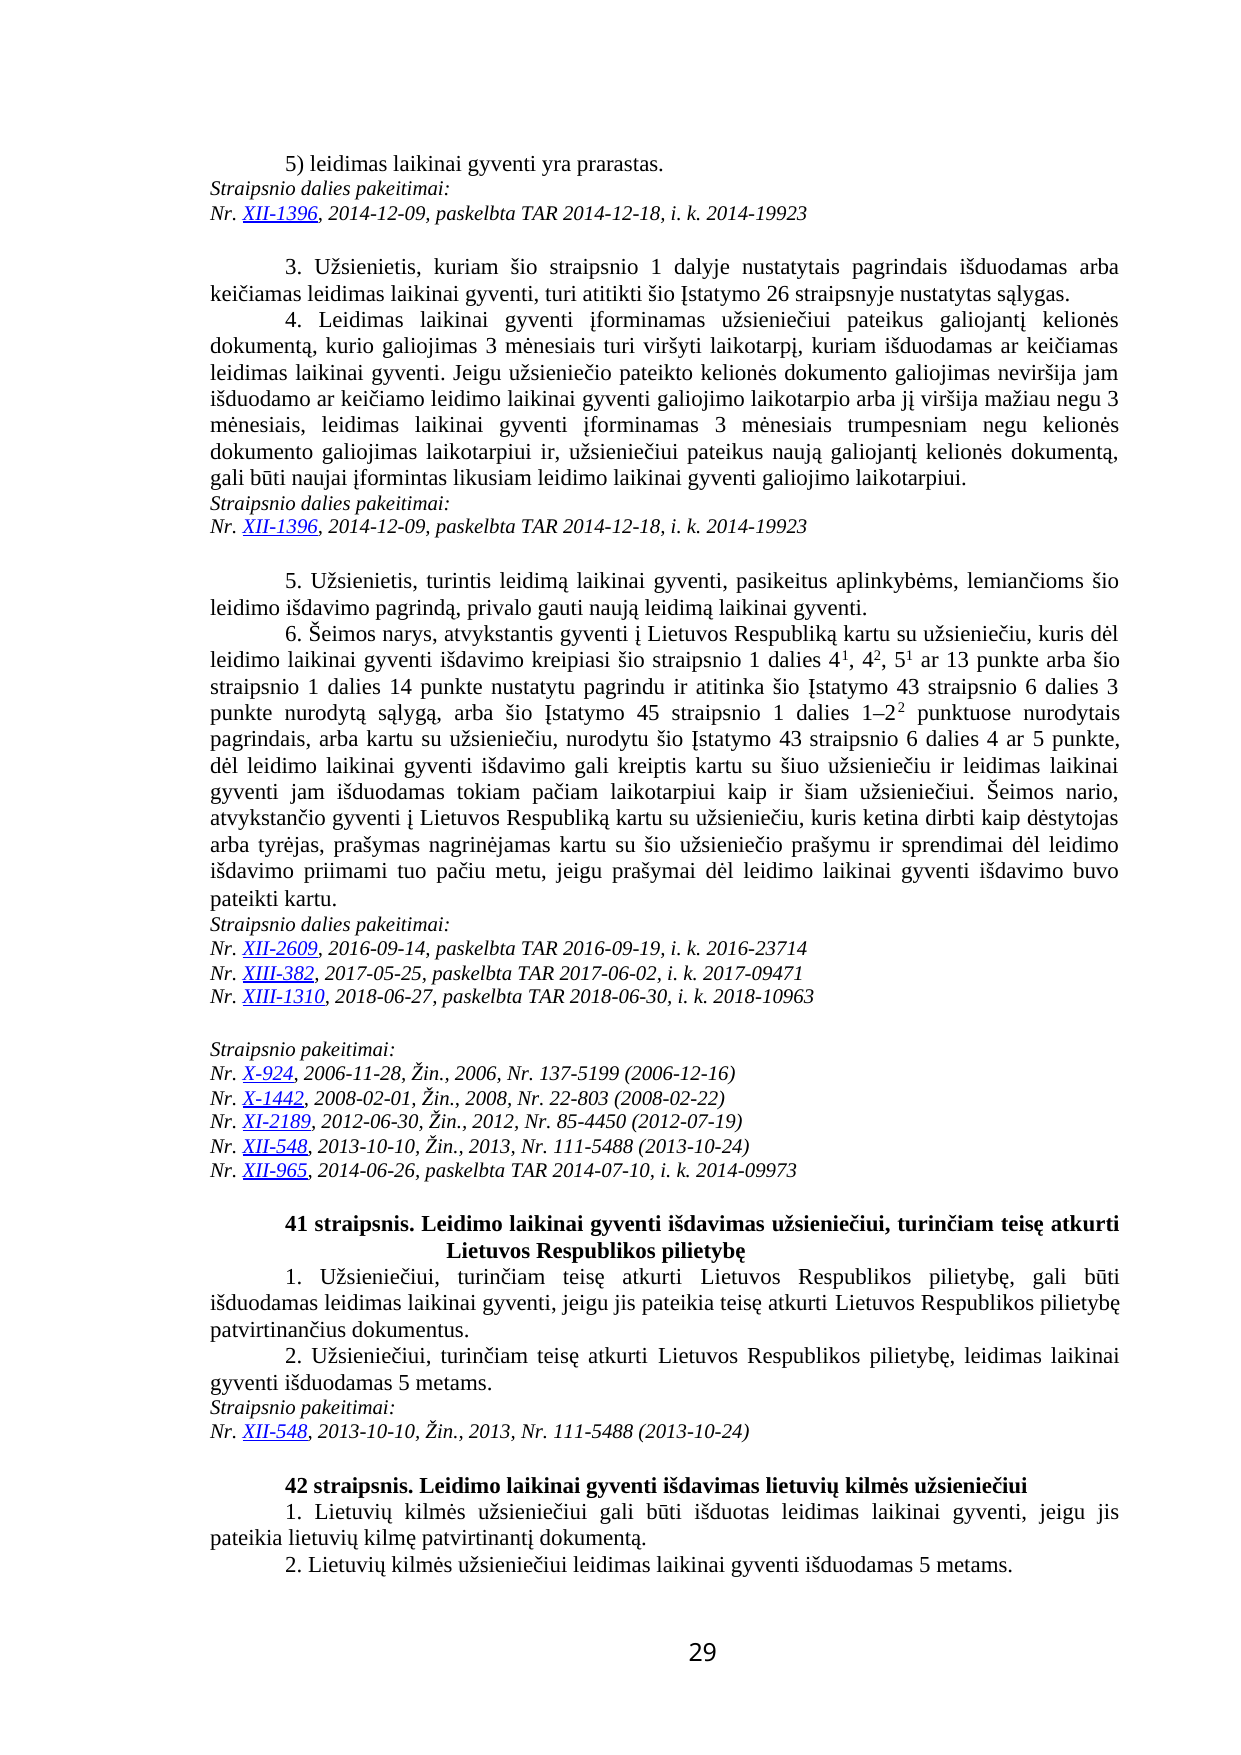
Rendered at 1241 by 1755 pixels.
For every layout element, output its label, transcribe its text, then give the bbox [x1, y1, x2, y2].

text Nr. XII-1396, 2014-12-09, paskelbta TAR 2014-12-18, i. k. 2014-19923 [210, 200, 1120, 224]
text 42 straipsnis. Leidimo laikinai gyventi išdavimas lietuvių kilmės užsieniečiui [285, 1472, 1120, 1498]
text 5) leidimas laikinai gyventi yra prarastas. [210, 150, 1120, 176]
text Nr. XII-2609, 2016-09-14, paskelbta TAR 2016-09-19, i. k. 2016-23714 [210, 936, 1120, 960]
text Nr. XII-548, 2013-10-10, Žin., 2013, Nr. 111-5488 (2013-10-24) [210, 1419, 1120, 1443]
text 41 straipsnis. Leidimo laikinai gyventi išdavimas užsieniečiui, turinčiam teisę atkurti Lietuvos Respublikos pilietybę [285, 1210, 1120, 1263]
text Nr. XIII-1310, 2018-06-27, paskelbta TAR 2018-06-30, i. k. 2018-10963 [210, 984, 1120, 1008]
text Straipsnio pakeitimai: [210, 1395, 1120, 1419]
text Straipsnio dalies pakeitimai: [210, 912, 1120, 936]
text Nr. XII-548, 2013-10-10, Žin., 2013, Nr. 111-5488 (2013-10-24) [210, 1133, 1120, 1158]
text Nr. X-1442, 2008-02-01, Žin., 2008, Nr. 22-803 (2008-02-22) [210, 1085, 1120, 1109]
text Straipsnio pakeitimai: [210, 1037, 1120, 1061]
text Straipsnio dalies pakeitimai: [210, 490, 1120, 514]
text 1. Užsieniečiui, turinčiam teisę atkurti Lietuvos Respublikos pilietybę, gali būti išduodamas leidimas laikinai gyventi, jeigu jis pateikia teisę atkurti Lietuvos Respublikos pilietybę patvirtinančius dokumentus. [210, 1263, 1120, 1342]
text 3. Užsienietis, kuriam šio straipsnio 1 dalyje nustatytais pagrindais išduodamas arba keičiamas leidimas laikinai gyventi, turi atitikti šio Įstatymo 26 straipsnyje nustatytas sąlygas. [210, 253, 1120, 306]
text Nr. XII-965, 2014-06-26, paskelbta TAR 2014-07-10, i. k. 2014-09973 [210, 1158, 1120, 1182]
text 2. Užsieniečiui, turinčiam teisę atkurti Lietuvos Respublikos pilietybę, leidimas laikinai gyventi išduodamas 5 metams. [210, 1342, 1120, 1395]
text 6. Šeimos narys, atvykstantis gyventi į Lietuvos Respubliką kartu su užsieniečiu, kuris dėl leidimo laikinai gyventi išdavimo kreipiasi šio straipsnio 1 dalies 41, 42, 51 ar 13 punkte arba šio straipsnio 1 dalies 14 punkte nustatytu pagrindu ir atitinka šio Įstatymo 43 straipsnio 6 dalies 3 punkte nurodytą sąlygą, arba šio Įstatymo 45 straipsnio 1 dalies 1–22 punktuose nurodytais pagrindais, arba kartu su užsieniečiu, nurodytu šio Įstatymo 43 straipsnio 6 dalies 4 ar 5 punkte, dėl leidimo laikinai gyventi išdavimo gali kreiptis kartu su šiuo užsieniečiu ir leidimas laikinai gyventi jam išduodamas tokiam pačiam laikotarpiui kaip ir šiam užsieniečiui. Šeimos nario, atvykstančio gyventi į Lietuvos Respubliką kartu su užsieniečiu, kuris ketina dirbti kaip dėstytojas arba tyrėjas, prašymas nagrinėjamas kartu su šio užsieniečio prašymu ir sprendimai dėl leidimo išdavimo priimami tuo pačiu metu, jeigu prašymai dėl leidimo laikinai gyventi išdavimo buvo pateikti kartu. [210, 620, 1120, 912]
text 1. Lietuvių kilmės užsieniečiui gali būti išduotas leidimas laikinai gyventi, jeigu jis pateikia lietuvių kilmę patvirtinantį dokumentą. [210, 1498, 1120, 1551]
text 5. Užsienietis, turintis leidimą laikinai gyventi, pasikeitus aplinkybėms, lemiančioms šio leidimo išdavimo pagrindą, privalo gauti naują leidimą laikinai gyventi. [210, 567, 1120, 620]
text Nr. X-924, 2006-11-28, Žin., 2006, Nr. 137-5199 (2006-12-16) [210, 1061, 1120, 1085]
text Nr. XII-1396, 2014-12-09, paskelbta TAR 2014-12-18, i. k. 2014-19923 [210, 514, 1120, 538]
text Nr. XI-2189, 2012-06-30, Žin., 2012, Nr. 85-4450 (2012-07-19) [210, 1109, 1120, 1133]
text Straipsnio dalies pakeitimai: [210, 176, 1120, 200]
text Nr. XIII-382, 2017-05-25, paskelbta TAR 2017-06-02, i. k. 2017-09471 [210, 960, 1120, 984]
text 2. Lietuvių kilmės užsieniečiui leidimas laikinai gyventi išduodamas 5 metams. [210, 1551, 1120, 1577]
text 4. Leidimas laikinai gyventi įforminamas užsieniečiui pateikus galiojantį kelionės dokumentą, kurio galiojimas 3 mėnesiais turi viršyti laikotarpį, kuriam išduodamas ar keičiamas leidimas laikinai gyventi. Jeigu užsieniečio pateikto kelionės dokumento galiojimas neviršija jam išduodamo ar keičiamo leidimo laikinai gyventi galiojimo laikotarpio arba jį viršija mažiau negu 3 mėnesiais, leidimas laikinai gyventi įforminamas 3 mėnesiais trumpesniam negu kelionės dokumento galiojimas laikotarpiui ir, užsieniečiui pateikus naują galiojantį kelionės dokumentą, gali būti naujai įformintas likusiam leidimo laikinai gyventi galiojimo laikotarpiui. [210, 306, 1120, 490]
